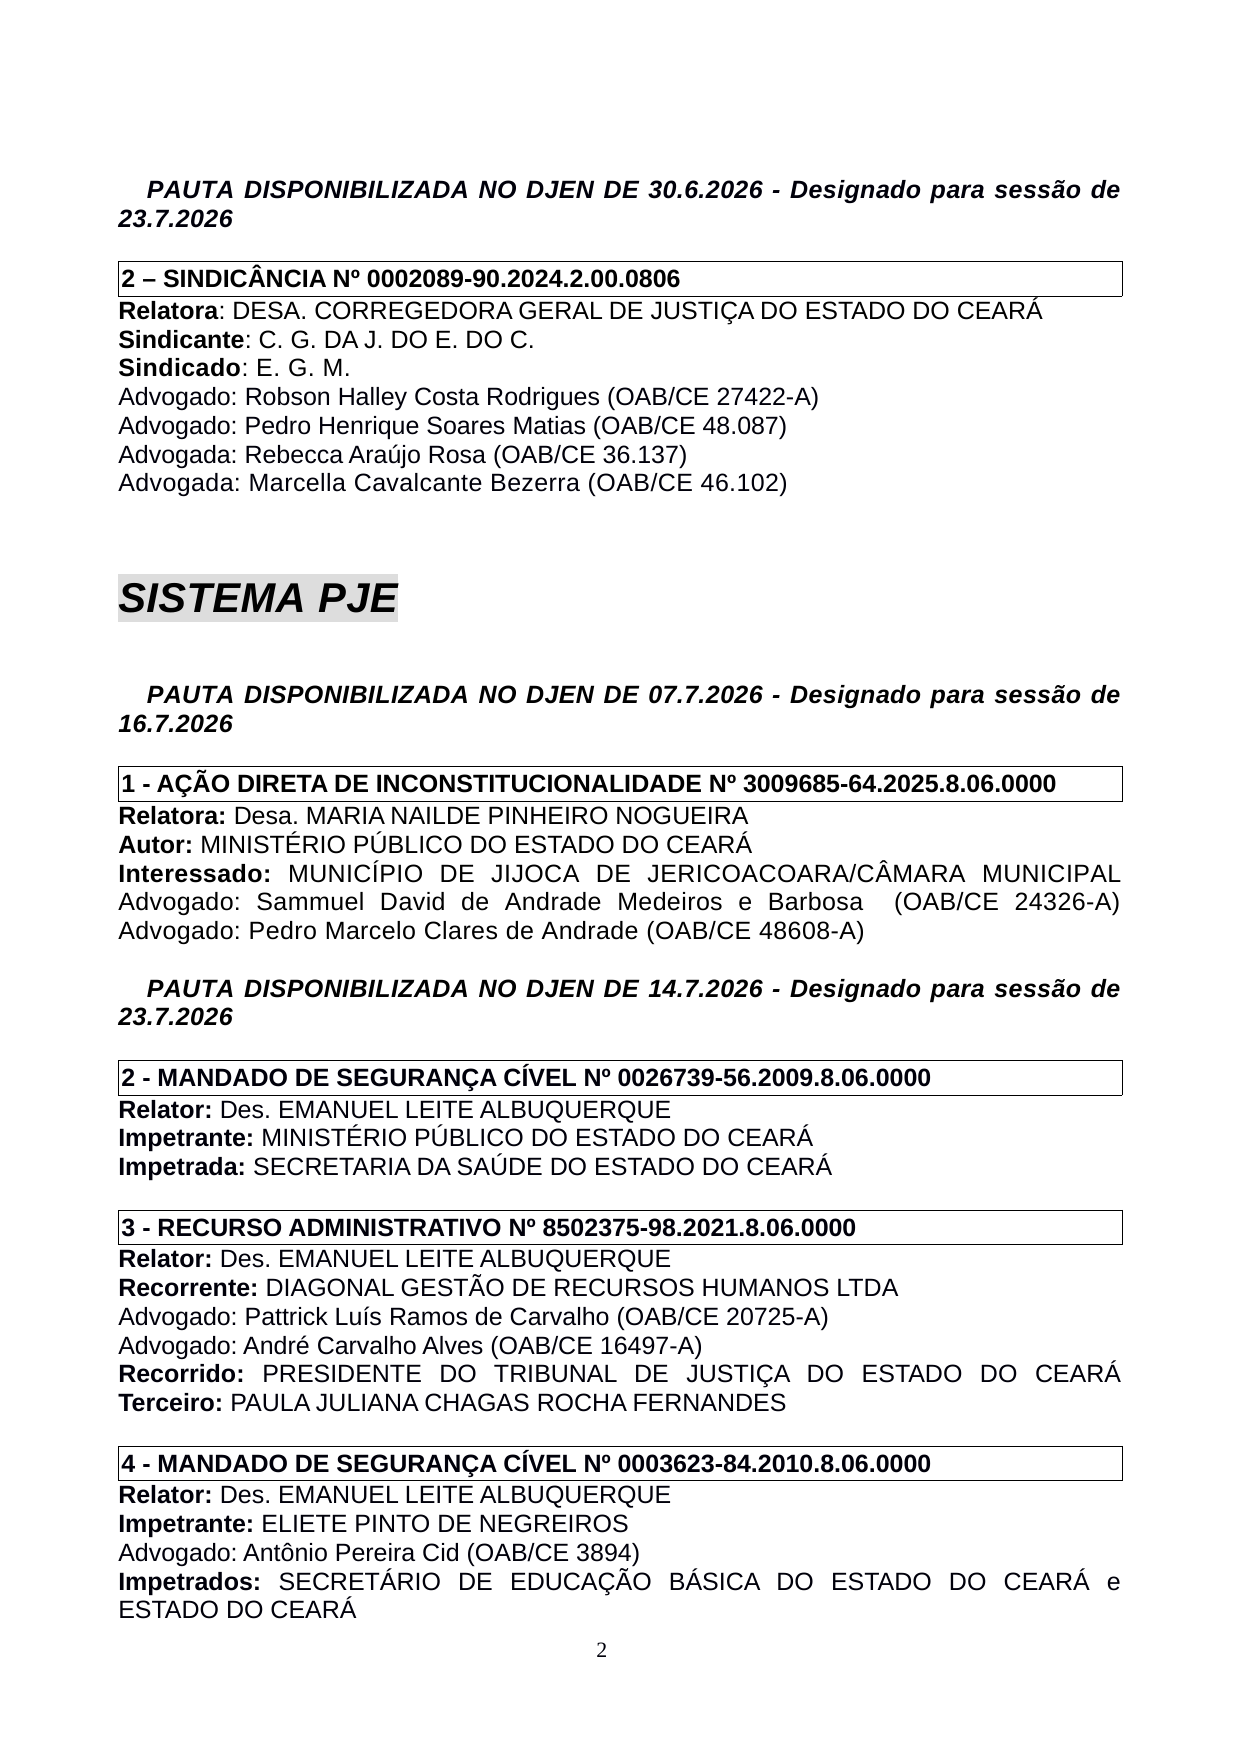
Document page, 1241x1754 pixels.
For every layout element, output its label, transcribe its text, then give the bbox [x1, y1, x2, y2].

text Impetrante: MINISTÉRIO PÚBLICO DO ESTADO DO CEARÁ [118, 1123, 1122, 1152]
text SISTEMA PJE [118, 574, 1122, 622]
text 2 – SINDICÂNCIA Nº 0002089-90.2024.2.00.0806 [119, 262, 1122, 296]
text Recorrido: PRESIDENTE DO TRIBUNAL DE JUSTIÇA DO ESTADO DO CEARÁ Terceiro: PAULA JULIANA CHAGAS ROCHA FERNANDES [118, 1359, 1122, 1417]
text Impetrada: SECRETARIA DA SAÚDE DO ESTADO DO CEARÁ [118, 1152, 1122, 1181]
text  PAUTA DISPONIBILIZADA NO DJEN DE 14.7.2026 - Designado para sessão de 23.7.2026 [118, 974, 1122, 1031]
text Recorrente: DIAGONAL GESTÃO DE RECURSOS HUMANOS LTDA [118, 1273, 1122, 1302]
text Impetrante: ELIETE PINTO DE NEGREIROS [118, 1509, 1122, 1538]
text Advogado: Pattrick Luís Ramos de Carvalho (OAB/CE 20725-A) [118, 1302, 1122, 1331]
text Advogada: Rebecca Araújo Rosa (OAB/CE 36.137) [118, 440, 1122, 468]
text Advogado: Antônio Pereira Cid (OAB/CE 3894) [118, 1538, 1122, 1567]
text Relatora: DESA. CORREGEDORA GERAL DE JUSTIÇA DO ESTADO DO CEARÁ [118, 297, 1122, 325]
text Interessado: MUNICÍPIO DE JIJOCA DE JERICOACOARA/CÂMARA MUNICIPAL Advogado: Sammuel David de Andrade Medeiros e Barbosa (OAB/CE 24326-A) Advogado: Pedro Marcelo Clares de Andrade (OAB/CE 48608-A) [118, 859, 1122, 945]
text 2 - MANDADO DE SEGURANÇA CÍVEL Nº 0026739-56.2009.8.06.0000 [119, 1061, 1122, 1095]
text Advogado: André Carvalho Alves (OAB/CE 16497-A) [118, 1331, 1122, 1359]
text Advogada: Marcella Cavalcante Bezerra (OAB/CE 46.102) [118, 468, 1122, 497]
text Relatora: Desa. MARIA NAILDE PINHEIRO NOGUEIRA [118, 802, 1122, 830]
text 3 - RECURSO ADMINISTRATIVO Nº 8502375-98.2021.8.06.0000 [119, 1211, 1122, 1244]
text Advogado: Pedro Henrique Soares Matias (OAB/CE 48.087) [118, 411, 1122, 440]
text 1 - AÇÃO DIRETA DE INCONSTITUCIONALIDADE Nº 3009685-64.2025.8.06.0000 [119, 767, 1122, 801]
text Relator: Des. EMANUEL LEITE ALBUQUERQUE [118, 1481, 1122, 1509]
text  PAUTA DISPONIBILIZADA NO DJEN DE 30.6.2026 - Designado para sessão de 23.7.2026 [118, 175, 1122, 232]
text Relator: Des. EMANUEL LEITE ALBUQUERQUE [118, 1245, 1122, 1273]
text Autor: MINISTÉRIO PÚBLICO DO ESTADO DO CEARÁ [118, 830, 1122, 859]
text Advogado: Robson Halley Costa Rodrigues (OAB/CE 27422-A) [118, 382, 1122, 411]
text 4 - MANDADO DE SEGURANÇA CÍVEL Nº 0003623-84.2010.8.06.0000 [119, 1447, 1122, 1480]
text Sindicante: C. G. DA J. DO E. DO C. [118, 325, 1122, 353]
text Impetrados: SECRETÁRIO DE EDUCAÇÃO BÁSICA DO ESTADO DO CEARÁ e ESTADO DO CEARÁ [118, 1567, 1122, 1624]
text Relator: Des. EMANUEL LEITE ALBUQUERQUE [118, 1096, 1122, 1123]
text  PAUTA DISPONIBILIZADA NO DJEN DE 07.7.2026 - Designado para sessão de 16.7.2026 [118, 680, 1122, 738]
text Sindicado: E. G. M. [118, 353, 1122, 382]
